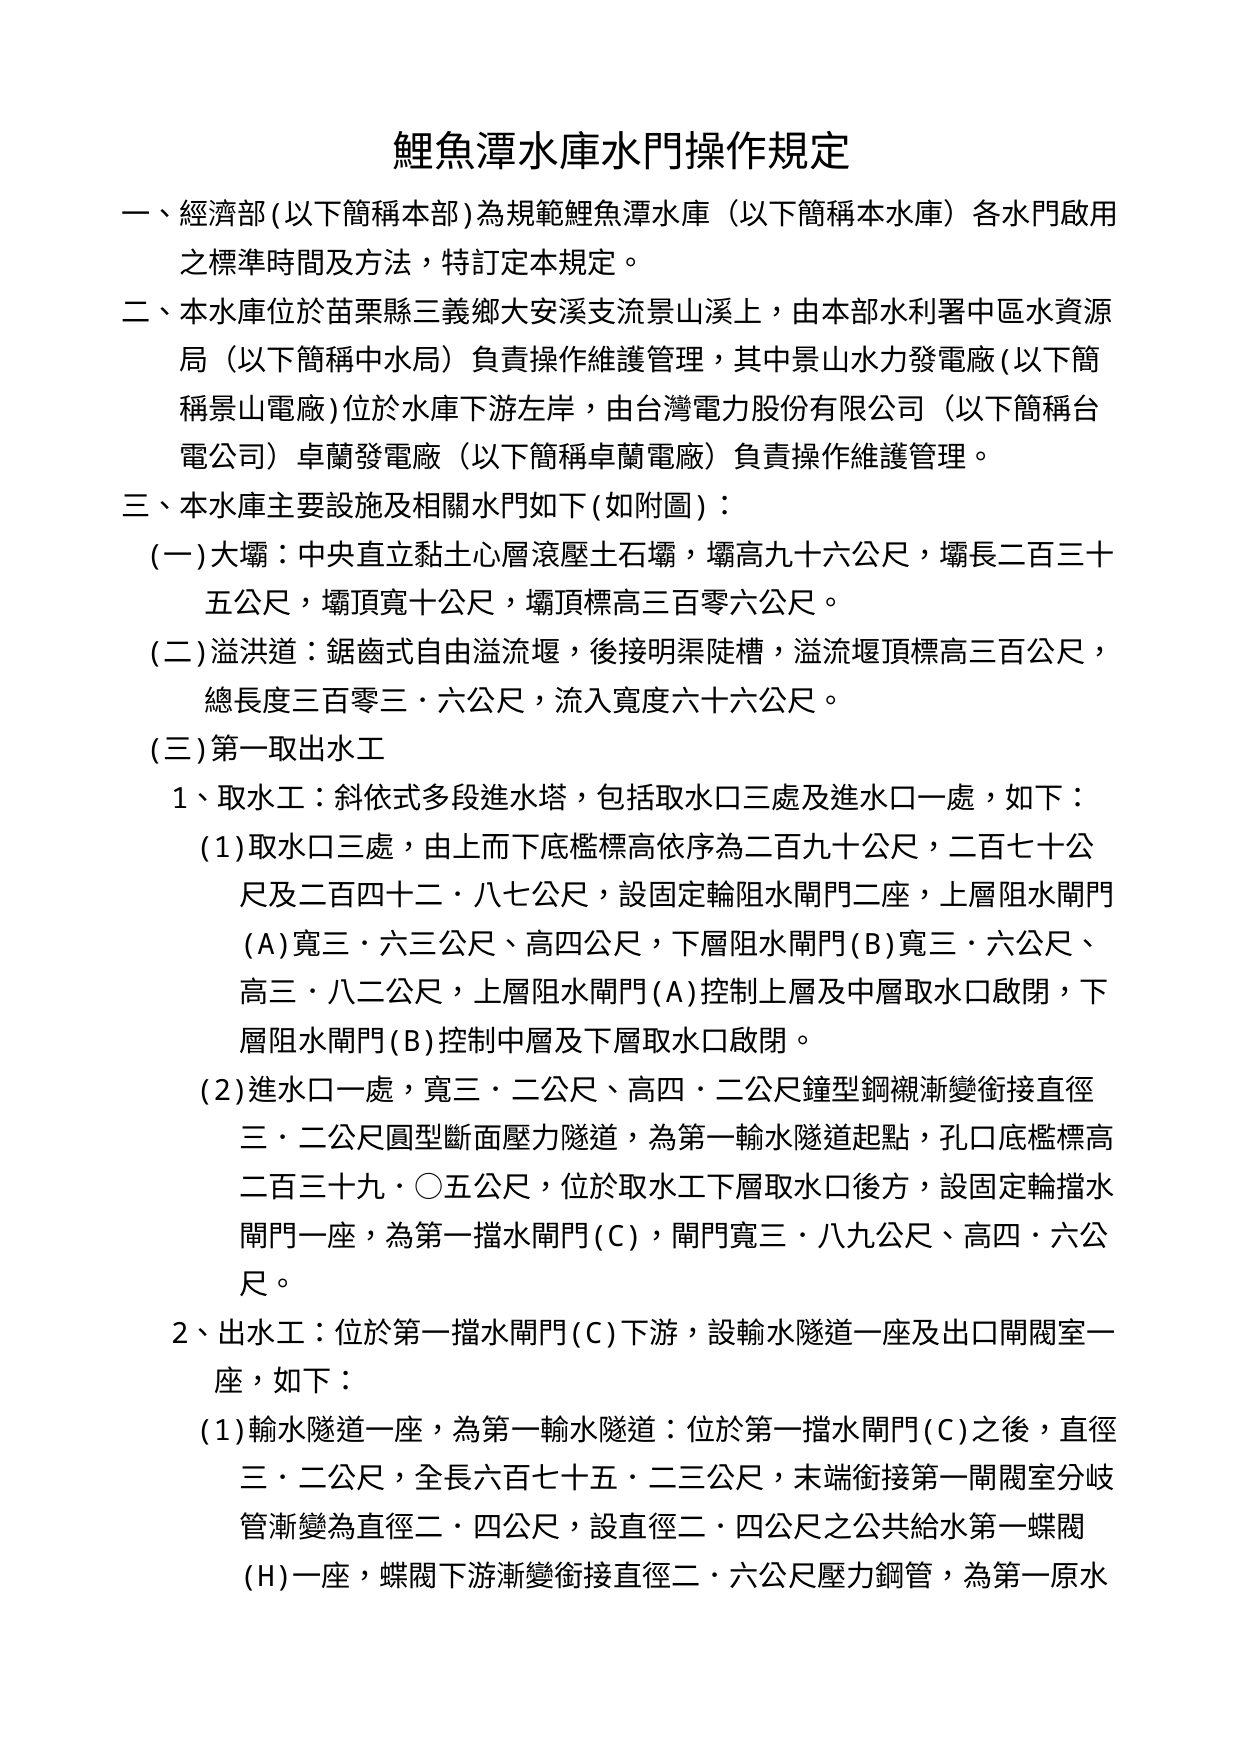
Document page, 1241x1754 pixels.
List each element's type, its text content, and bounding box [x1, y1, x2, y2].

text 鯉魚潭水庫水門操作規定 [121, 118, 1122, 178]
text (二)溢洪道：鋸齒式自由溢流堰，後接明渠陡槽，溢流堰頂標高三百公尺，總長度三百零三．六公尺，流入寬度六十六公尺。 [146, 628, 1122, 719]
text (三)第一取出水工 [146, 726, 1122, 768]
text 2、出水工：位於第一擋水閘門(C)下游，設輸水隧道一座及出口閘閥室一座，如下： [171, 1309, 1122, 1400]
text (2)進水口一處，寬三．二公尺、高四．二公尺鐘型鋼襯漸變銜接直徑三．二公尺圓型斷面壓力隧道，為第一輸水隧道起點，孔口底檻標高二百三十九．○五公尺，位於取水工下層取水口後方，設固定輪擋水閘門一座，為第一擋水閘門(C)，閘門寬三．八九公尺、高四．六公尺。 [196, 1066, 1122, 1303]
text 三、本水庫主要設施及相關水門如下(如附圖)： [121, 482, 1122, 525]
text 二、本水庫位於苗栗縣三義鄉大安溪支流景山溪上，由本部水利署中區水資源局（以下簡稱中水局）負責操作維護管理，其中景山水力發電廠(以下簡稱景山電廠)位於水庫下游左岸，由台灣電力股份有限公司（以下簡稱台電公司）卓蘭發電廠（以下簡稱卓蘭電廠）負責操作維護管理。 [121, 288, 1122, 476]
text (1)輸水隧道一座，為第一輸水隧道：位於第一擋水閘門(C)之後，直徑三．二公尺，全長六百七十五．二三公尺，末端銜接第一閘閥室分岐管漸變為直徑二．四公尺，設直徑二．四公尺之公共給水第一蝶閥(H)一座，蝶閥下游漸變銜接直徑二．六公尺壓力鋼管，為第一原水 [196, 1406, 1122, 1594]
text 一、經濟部(以下簡稱本部)為規範鯉魚潭水庫（以下簡稱本水庫）各水門啟用之標準時間及方法，特訂定本規定。 [121, 191, 1122, 282]
text 1、取水工：斜依式多段進水塔，包括取水口三處及進水口一處，如下： [171, 774, 1122, 817]
text (一)大壩：中央直立黏土心層滾壓土石壩，壩高九十六公尺，壩長二百三十五公尺，壩頂寬十公尺，壩頂標高三百零六公尺。 [146, 531, 1122, 622]
text (1)取水口三處，由上而下底檻標高依序為二百九十公尺，二百七十公尺及二百四十二．八七公尺，設固定輪阻水閘門二座，上層阻水閘門(A)寬三．六三公尺、高四公尺，下層阻水閘門(B)寬三．六公尺、高三．八二公尺，上層阻水閘門(A)控制上層及中層取水口啟閉，下層阻水閘門(B)控制中層及下層取水口啟閉。 [196, 823, 1122, 1060]
